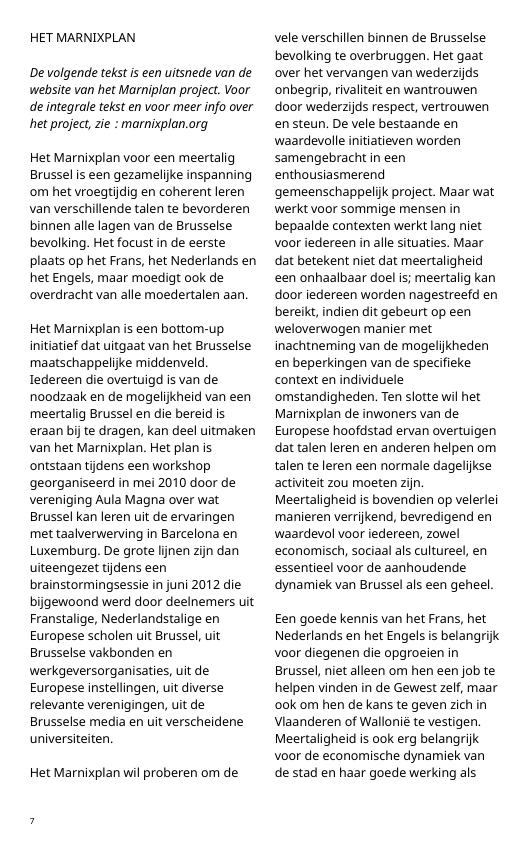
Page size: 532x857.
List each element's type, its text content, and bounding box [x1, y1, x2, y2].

text HET MARNIXPLAN [29, 29, 257, 47]
text Meertaligheid is ook erg belangrijk voor de economische dynamiek van de stad en haar goede werking als [274, 730, 502, 781]
text Het Marnixplan is een bottom-up initiatief dat uitgaat van het Brusselse maatschappelijke middenveld. Iedereen die overtuigd is van de noodzaak en de mogelijkheid van een meertalig Brussel en die bereid is eraan bij te dragen, kan deel uitmaken van het Marnixplan. Het plan is ontstaan tijdens een workshop georganiseerd in mei 2010 door de vereniging Aula Magna over wat Brussel kan leren uit de ervaringen met taalverwerving in Barcelona en Luxemburg. De grote lijnen zijn dan uiteengezet tijdens een brainstormingsessie in juni 2012 die bijgewoond werd door deelnemers uit Franstalige, Nederlandstalige en Europese scholen uit Brussel, uit Brusselse vakbonden en werkgeversorganisaties, uit de Europese instellingen, uit diverse relevante verenigingen, uit de Brusselse media en uit verscheidene universiteiten. [29, 320, 257, 747]
text vele verschillen binnen de Brusselse bevolking te overbruggen. Het gaat over het vervangen van wederzijds onbegrip, rivaliteit en wantrouwen door wederzijds respect, vertrouwen en steun. De vele bestaande en waardevolle initiatieven worden samengebracht in een enthousiasmerend gemeenschappelijk project. Maar wat werkt voor sommige mensen in bepaalde contexten werkt lang niet voor iedereen in alle situaties. Maar dat betekent niet dat meertaligheid een onhaalbaar doel is; meertalig kan door iedereen worden nagestreefd en bereikt, indien dit gebeurt op een weloverwogen manier met inachtneming van de mogelijkheden en beperkingen van de specifieke context en individuele omstandigheden. Ten slotte wil het Marnixplan de inwoners van de Europese hoofdstad ervan overtuigen dat talen leren en anderen helpen om talen te leren een normale dagelijkse activiteit zou moeten zijn. Meertaligheid is bovendien op velerlei manieren verrijkend, bevredigend en waardevol voor iedereen, zowel economisch, sociaal als cultureel, en essentieel voor de aanhoudende dynamiek van Brussel als een geheel. [274, 29, 502, 593]
text Het Marnixplan voor een meertalig Brussel is een gezamelijke inspanning om het vroegtijdig en coherent leren van verschillende talen te bevorderen binnen alle lagen van de Brusselse bevolking. Het focust in de eerste plaats op het Frans, het Nederlands en het Engels, maar moedigt ook de overdracht van alle moedertalen aan. [29, 149, 257, 303]
text Een goede kennis van het Frans, het Nederlands en het Engels is belangrijk voor diegenen die opgroeien in Brussel, niet alleen om hen een job te helpen vinden in de Gewest zelf, maar ook om hen de kans te geven zich in Vlaanderen of Wallonië te vestigen. [274, 610, 502, 730]
text De volgende tekst is een uitsnede van de website van het Marniplan project. Voor de integrale tekst en voor meer info over het project, zie : marnixplan.org [29, 64, 257, 132]
text Het Marnixplan wil proberen om de [29, 764, 257, 781]
